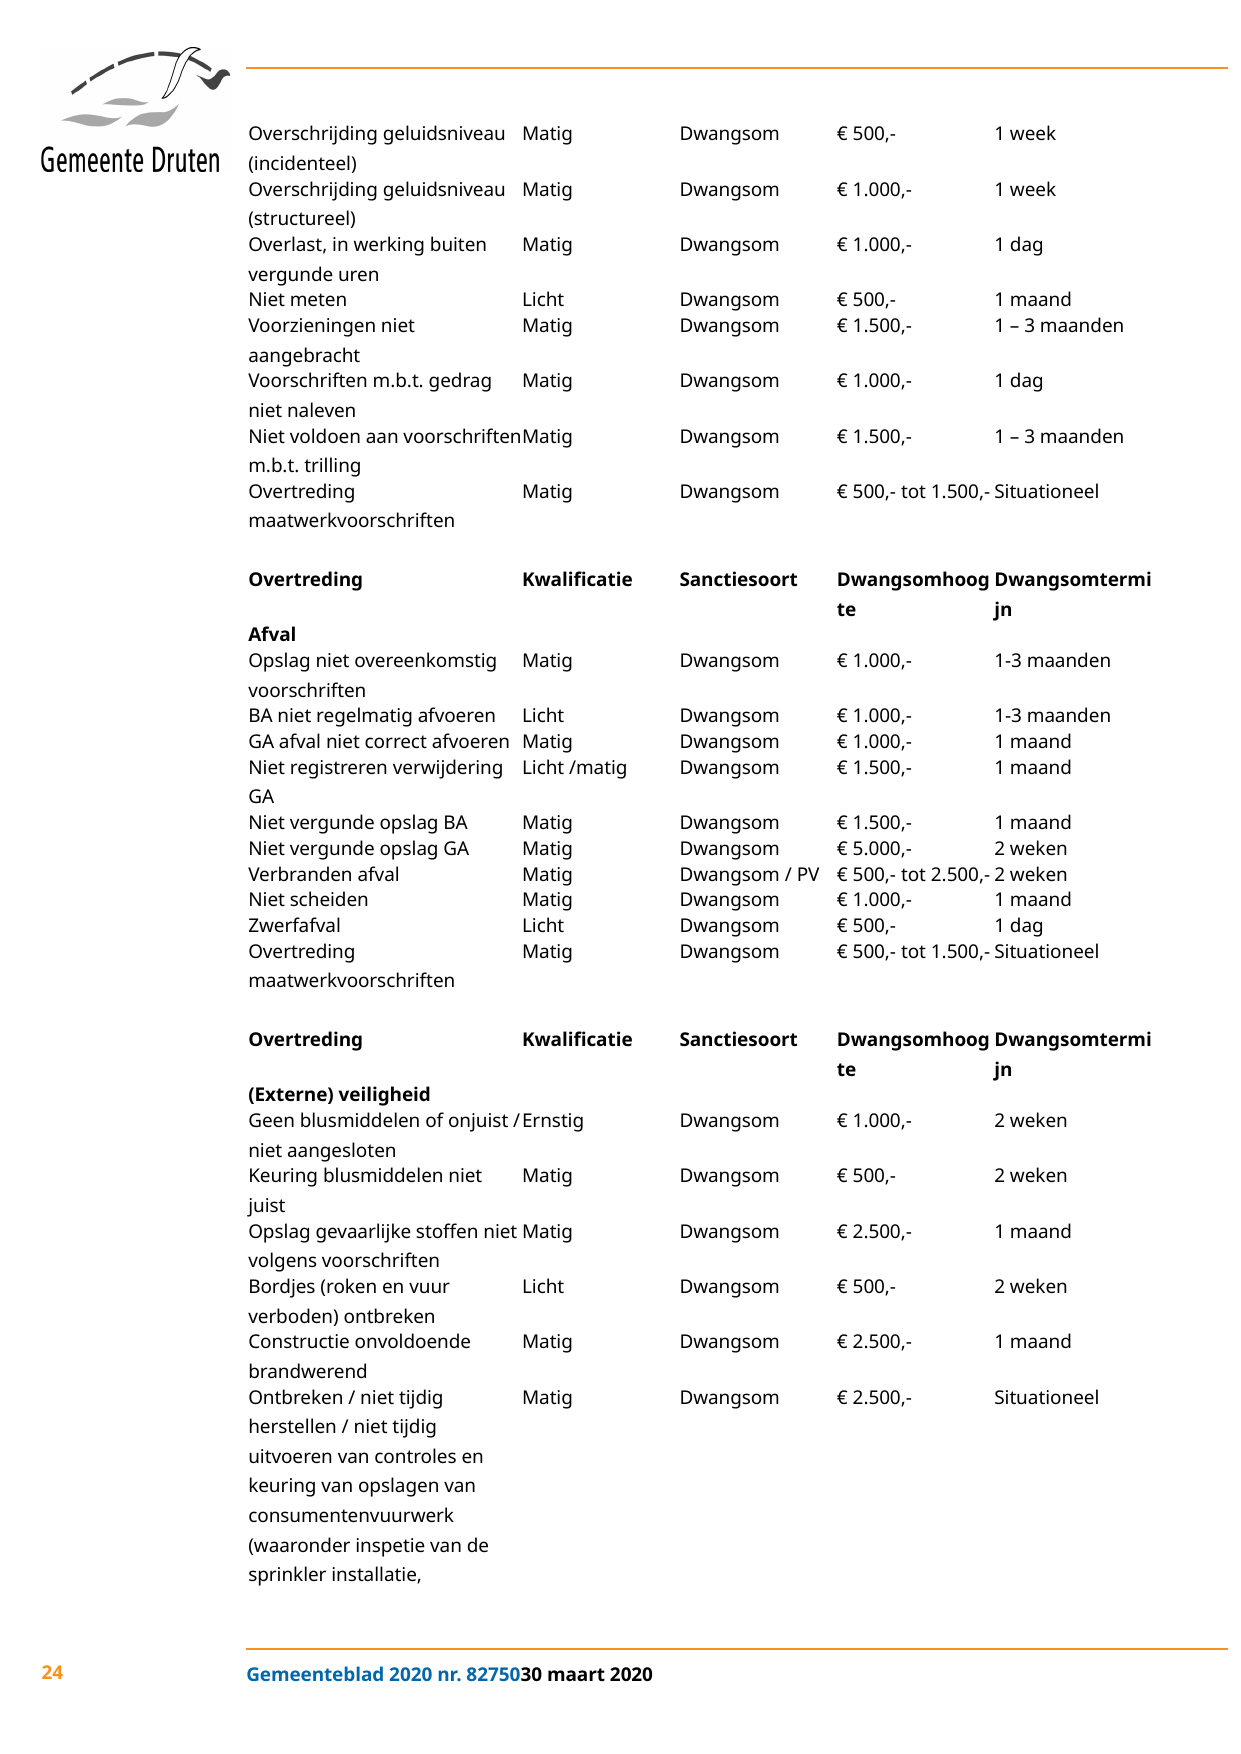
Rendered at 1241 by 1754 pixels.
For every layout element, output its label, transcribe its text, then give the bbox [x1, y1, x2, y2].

table_cell Niet registreren verwijdering GA [248, 754, 522, 809]
table_cell Dwangsom [679, 835, 837, 861]
table_cell Dwangsom [679, 1108, 837, 1163]
table_cell Situationeel [994, 938, 1152, 993]
table_cell GA afval niet correct afvoeren [248, 729, 522, 754]
table_cell Dwangsom [679, 754, 837, 809]
table_cell Matig [522, 121, 679, 176]
table_cell Matig [522, 1163, 679, 1218]
table_cell Niet meten [248, 286, 522, 312]
table_cell Ontbreken / niet tijdig herstellen / niet tijdig uitvoeren van controles en keuring van opslagen van consumentenvuurwerk (waaronder inspetie van de sprinkler installatie, [248, 1384, 522, 1587]
table_cell Constructie onvoldoende brandwerend [248, 1329, 522, 1384]
table_cell Dwangsom [679, 1218, 837, 1273]
table_cell Matig [522, 368, 679, 423]
table_cell € 500,- [837, 913, 994, 938]
table_cell Matig [522, 835, 679, 861]
table_cell Niet scheiden [248, 887, 522, 912]
table_cell Dwangsom [679, 286, 837, 312]
table_cell 1 – 3 maanden [994, 423, 1152, 478]
table_cell Niet vergunde opslag GA [248, 835, 522, 861]
table_cell € 500,- [837, 1273, 994, 1329]
table_cell Opslag gevaarlijke stoffen niet volgens voorschriften [248, 1218, 522, 1273]
table_cell Geen blusmiddelen of onjuist / niet aangesloten [248, 1108, 522, 1163]
table_cell Matig [522, 478, 679, 533]
table_cell € 5.000,- [837, 835, 994, 861]
table_cell Dwangsom [679, 913, 837, 938]
table_cell Dwangsom [679, 703, 837, 728]
table_cell Matig [522, 176, 679, 231]
table_cell € 1.500,- [837, 423, 994, 478]
table_cell Overschrijding geluidsniveau (structureel) [248, 176, 522, 231]
table_cell Licht [522, 1273, 679, 1329]
table_cell 1 maand [994, 1329, 1152, 1384]
table_cell Matig [522, 423, 679, 478]
table_cell € 500,- tot 1.500,- [837, 478, 994, 533]
table_cell Dwangsom / PV [679, 861, 837, 887]
table_cell Dwangsom [679, 231, 837, 286]
table_cell Dwangsom [679, 423, 837, 478]
table_cell 1 dag [994, 913, 1152, 938]
table_cell Opslag niet overeenkomstig voorschriften [248, 648, 522, 703]
table_cell € 2.500,- [837, 1329, 994, 1384]
table_header Dwangsomtermijn [994, 1026, 1152, 1082]
table_cell € 1.500,- [837, 810, 994, 835]
table_cell Matig [522, 1218, 679, 1273]
table_cell Matig [522, 810, 679, 835]
table_cell € 1.000,- [837, 887, 994, 912]
table_cell 1 maand [994, 810, 1152, 835]
table_cell € 1.000,- [837, 231, 994, 286]
table_cell Dwangsom [679, 121, 837, 176]
table_header Dwangsomhoogte [837, 1026, 994, 1082]
table_cell Keuring blusmiddelen niet juist [248, 1163, 522, 1218]
table_cell Dwangsom [679, 938, 837, 993]
table_cell 1 week [994, 176, 1152, 231]
table_cell Overtreding maatwerkvoorschriften [248, 938, 522, 993]
table_cell 2 weken [994, 1108, 1152, 1163]
table_header Overtreding [248, 1026, 522, 1082]
table_cell Ernstig [522, 1108, 679, 1163]
table_cell Matig [522, 861, 679, 887]
table_cell € 2.500,- [837, 1218, 994, 1273]
table_cell 1 maand [994, 1218, 1152, 1273]
table_cell 1 dag [994, 231, 1152, 286]
table_cell Niet voldoen aan voorschriften m.b.t. trilling [248, 423, 522, 478]
table_cell 2 weken [994, 861, 1152, 887]
table_cell € 500,- [837, 286, 994, 312]
table_cell € 500,- [837, 121, 994, 176]
table_header Kwalificatie [522, 566, 679, 622]
table_cell Dwangsom [679, 1384, 837, 1587]
table_header Sanctiesoort [679, 566, 837, 622]
table_cell € 1.000,- [837, 703, 994, 728]
table_cell Overtreding maatwerkvoorschriften [248, 478, 522, 533]
table_cell Bordjes (roken en vuur verboden) ontbreken [248, 1273, 522, 1329]
table_cell Dwangsom [679, 176, 837, 231]
table_cell Dwangsom [679, 1273, 837, 1329]
picture [41, 47, 231, 172]
table_header Overtreding [248, 566, 522, 622]
table_cell Licht [522, 286, 679, 312]
table_cell € 500,- tot 1.500,- [837, 938, 994, 993]
table_cell Situationeel [994, 1384, 1152, 1587]
table_cell 1 – 3 maanden [994, 312, 1152, 367]
table_cell Dwangsom [679, 648, 837, 703]
table_cell Licht /matig [522, 754, 679, 809]
table_cell € 1.000,- [837, 648, 994, 703]
table_cell Afval [248, 622, 1152, 647]
table_cell € 1.000,- [837, 1108, 994, 1163]
table_cell Situationeel [994, 478, 1152, 533]
table_cell Verbranden afval [248, 861, 522, 887]
table_cell Dwangsom [679, 312, 837, 367]
table_cell Matig [522, 887, 679, 912]
table_cell Licht [522, 703, 679, 728]
table_cell 1 maand [994, 729, 1152, 754]
table_cell 2 weken [994, 835, 1152, 861]
table_header Sanctiesoort [679, 1026, 837, 1082]
table_cell € 1.000,- [837, 176, 994, 231]
table_cell Licht [522, 913, 679, 938]
table_cell 1 maand [994, 887, 1152, 912]
table_cell Dwangsom [679, 1163, 837, 1218]
table_cell (Externe) veiligheid [248, 1082, 1152, 1107]
table_cell Dwangsom [679, 887, 837, 912]
table_cell Matig [522, 648, 679, 703]
table_cell Voorschriften m.b.t. gedrag niet naleven [248, 368, 522, 423]
table_header Dwangsomhoogte [837, 566, 994, 622]
table_cell Dwangsom [679, 368, 837, 423]
table_cell 2 weken [994, 1163, 1152, 1218]
table_cell 1 week [994, 121, 1152, 176]
table_cell € 1.500,- [837, 754, 994, 809]
table_cell 2 weken [994, 1273, 1152, 1329]
table_cell 1 maand [994, 286, 1152, 312]
table_cell € 1.500,- [837, 312, 994, 367]
table_cell € 500,- [837, 1163, 994, 1218]
table_cell Niet vergunde opslag BA [248, 810, 522, 835]
table_cell Zwerfafval [248, 913, 522, 938]
table_cell Overlast, in werking buiten vergunde uren [248, 231, 522, 286]
table_cell Matig [522, 1329, 679, 1384]
table_cell Matig [522, 938, 679, 993]
table_cell € 2.500,- [837, 1384, 994, 1587]
table_cell 1-3 maanden [994, 703, 1152, 728]
table_cell BA niet regelmatig afvoeren [248, 703, 522, 728]
table_cell € 1.000,- [837, 368, 994, 423]
table_cell Dwangsom [679, 1329, 837, 1384]
table_cell Dwangsom [679, 810, 837, 835]
table_cell € 1.000,- [837, 729, 994, 754]
table_header Dwangsomtermijn [994, 566, 1152, 622]
table_cell Matig [522, 729, 679, 754]
table_cell Geluid en trillingen [248, 95, 1152, 121]
table_cell 1 maand [994, 754, 1152, 809]
table_cell Matig [522, 231, 679, 286]
table_header Kwalificatie [522, 1026, 679, 1082]
table_cell Matig [522, 312, 679, 367]
table_cell Voorzieningen niet aangebracht [248, 312, 522, 367]
table_cell Dwangsom [679, 729, 837, 754]
table_cell Overschrijding geluidsniveau (incidenteel) [248, 121, 522, 176]
table_cell 1-3 maanden [994, 648, 1152, 703]
table_cell Dwangsom [679, 478, 837, 533]
table_cell € 500,- tot 2.500,- [837, 861, 994, 887]
table_cell 1 dag [994, 368, 1152, 423]
table_cell Matig [522, 1384, 679, 1587]
